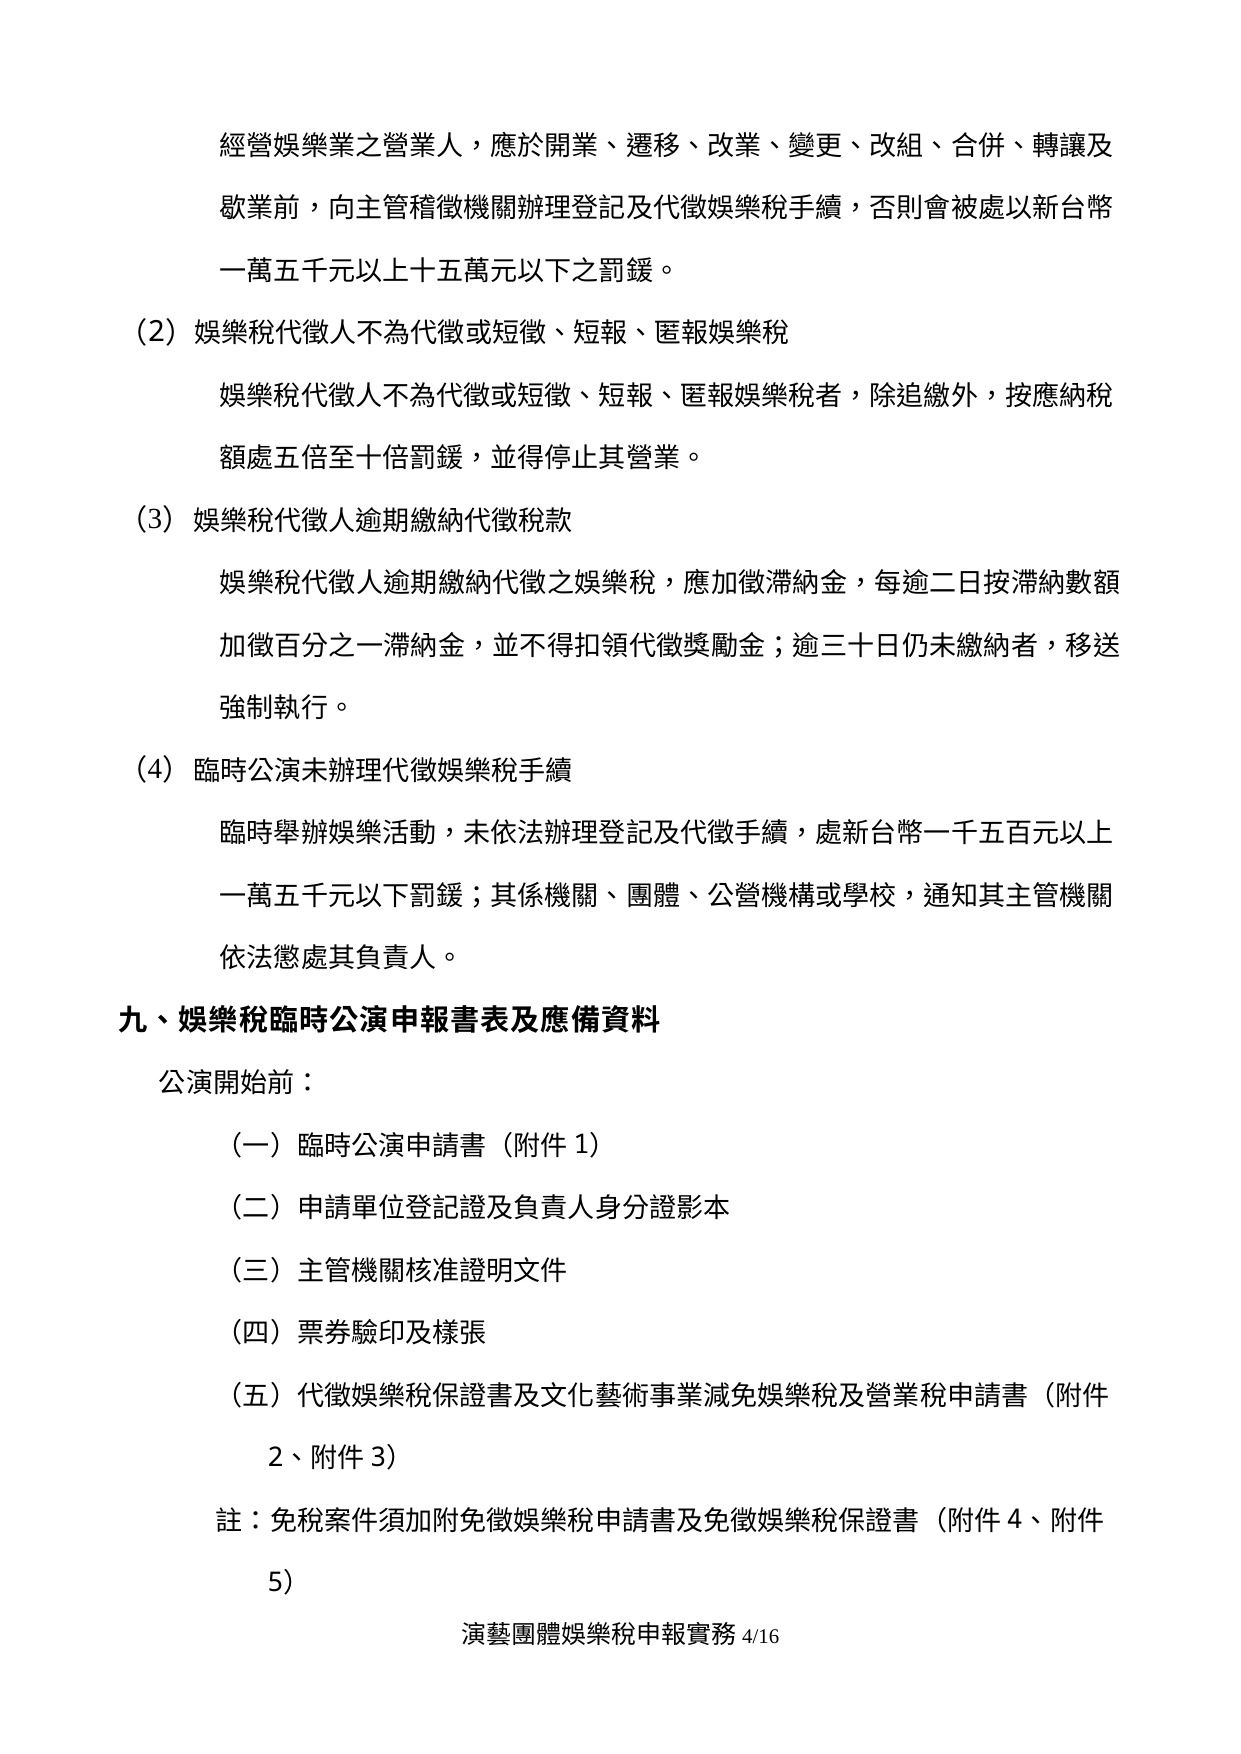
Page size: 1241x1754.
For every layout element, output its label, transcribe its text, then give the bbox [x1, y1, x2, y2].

text 娛樂稅代徵人逾期繳納代徵之娛樂稅，應加徵滯納金，每逾二日按滯納數額加徵百分之一滯納金，並不得扣領代徵獎勵金；逾三十日仍未繳納者，移送強制執行。 [219, 539, 1122, 726]
text 公演開始前： [118, 1039, 1122, 1101]
text （五）代徵娛樂稅保證書及文化藝術事業減免娛樂稅及營業稅申請書（附件2、附件3） [118, 1351, 1122, 1476]
list 臨時公演未辦理代徵娛樂稅手續 [118, 726, 1122, 789]
text 經營娛樂業之營業人，應於開業、遷移、改業、變更、改組、合併、轉讓及歇業前，向主管稽徵機關辦理登記及代徵娛樂稅手續，否則會被處以新台幣一萬五千元以上十五萬元以下之罰鍰。 [219, 101, 1122, 289]
text （二）申請單位登記證及負責人身分證影本 [118, 1164, 1122, 1226]
list 娛樂稅代徵人逾期繳納代徵稅款 [118, 476, 1122, 539]
text （三）主管機關核准證明文件 [118, 1226, 1122, 1289]
text 臨時舉辦娛樂活動，未依法辦理登記及代徵手續，處新台幣一千五百元以上一萬五千元以下罰鍰；其係機關、團體、公營機構或學校，通知其主管機關依法懲處其負責人。 [219, 789, 1122, 976]
list 娛樂稅代徵人不為代徵或短徵、短報、匿報娛樂稅 [118, 289, 1122, 351]
subtitle 九、娛樂稅臨時公演申報書表及應備資料 [118, 976, 1122, 1039]
text （四）票券驗印及樣張 [118, 1289, 1122, 1351]
text 娛樂稅代徵人不為代徵或短徵、短報、匿報娛樂稅者，除追繳外，按應納稅額處五倍至十倍罰鍰，並得停止其營業。 [219, 351, 1122, 476]
text （一）臨時公演申請書（附件1） [118, 1101, 1122, 1164]
text 註：免稅案件須加附免徵娛樂稅申請書及免徵娛樂稅保證書（附件4、附件5） [118, 1476, 1122, 1601]
